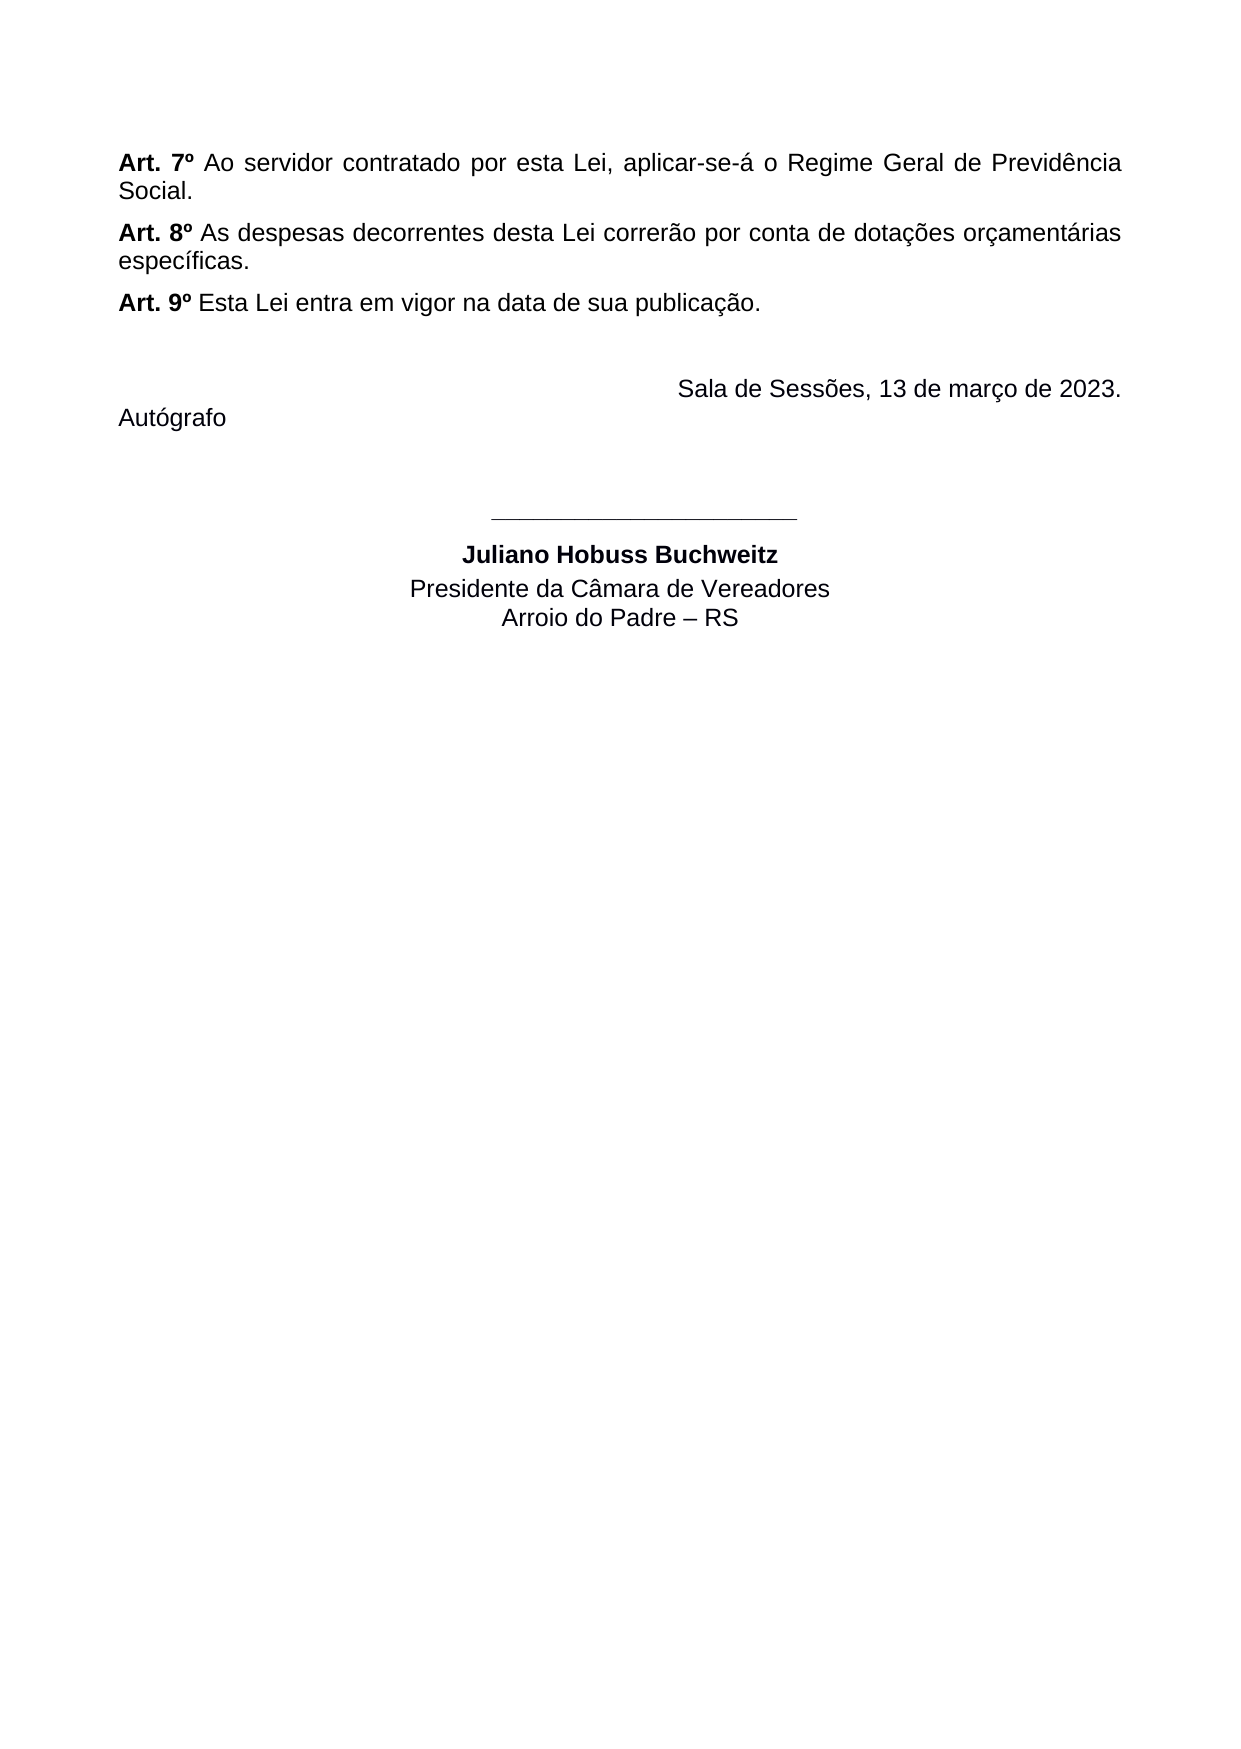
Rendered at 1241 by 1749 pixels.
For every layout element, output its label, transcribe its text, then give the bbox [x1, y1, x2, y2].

text Sala de Sessões, 13 de março de 2023. [118, 374, 1122, 403]
text Autógrafo [118, 403, 1122, 432]
text Arroio do Padre – RS [118, 603, 1122, 632]
text Art. 7º Ao servidor contratado por esta Lei, aplicar-se-á o Regime Geral de Previdência Social. [118, 148, 1122, 205]
text Art. 9º Esta Lei entra em vigor na data de sua publicação. [118, 288, 1122, 316]
text Art. 8º As despesas decorrentes desta Lei correrão por conta de dotações orçamentárias específicas. [118, 218, 1122, 275]
text ______________________ [118, 494, 1122, 523]
text Presidente da Câmara de Vereadores [118, 574, 1122, 603]
text Juliano Hobuss Buchweitz [118, 539, 1122, 568]
